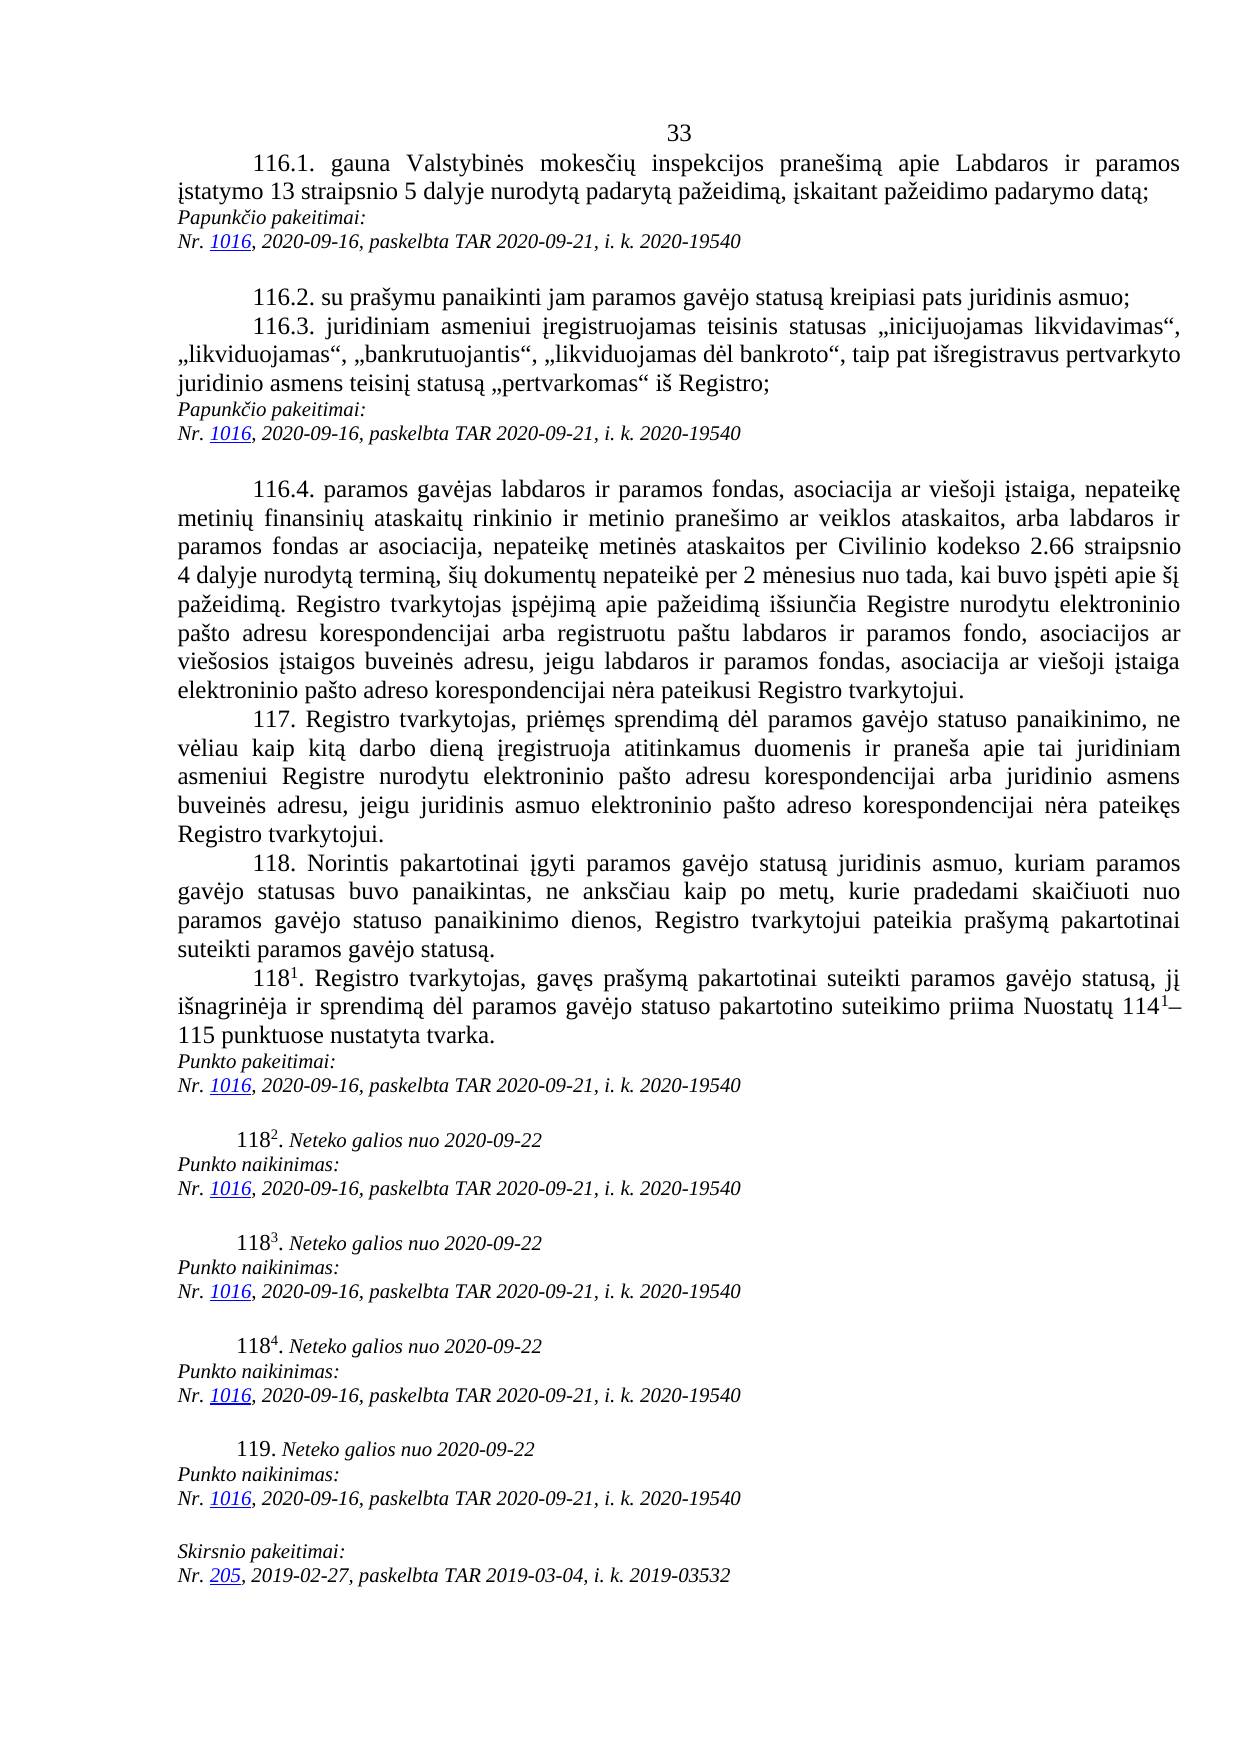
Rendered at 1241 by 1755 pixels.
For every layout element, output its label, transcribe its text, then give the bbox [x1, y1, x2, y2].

text Nr. 1016, 2020-09-16, paskelbta TAR 2020-09-21, i. k. 2020-19540 [177, 1383, 1181, 1407]
text 1182. Neteko galios nuo 2020-09-22 [177, 1126, 1181, 1152]
text Nr. 1016, 2020-09-16, paskelbta TAR 2020-09-21, i. k. 2020-19540 [177, 1486, 1181, 1510]
text 1183. Neteko galios nuo 2020-09-22 [177, 1229, 1181, 1255]
text Skirsnio pakeitimai: [177, 1539, 1181, 1563]
text Punkto naikinimas: [177, 1152, 1181, 1176]
text Nr. 1016, 2020-09-16, paskelbta TAR 2020-09-21, i. k. 2020-19540 [177, 1176, 1181, 1200]
text Punkto naikinimas: [177, 1255, 1181, 1279]
text 116.4. paramos gavėjas labdaros ir paramos fondas, asociacija ar viešoji įstaiga, nepateikę metinių finansinių ataskaitų rinkinio ir metinio pranešimo ar veiklos ataskaitos, arba labdaros ir paramos fondas ar asociacija, nepateikę metinės ataskaitos per Civilinio kodekso 2.66 straipsnio 4 dalyje nurodytą terminą, šių dokumentų nepateikė per 2 mėnesius nuo tada, kai buvo įspėti apie šį pažeidimą. Registro tvarkytojas įspėjimą apie pažeidimą išsiunčia Registre nurodytu elektroninio pašto adresu korespondencijai arba registruotu paštu labdaros ir paramos fondo, asociacijos ar viešosios įstaigos buveinės adresu, jeigu labdaros ir paramos fondas, asociacija ar viešoji įstaiga elektroninio pašto adreso korespondencijai nėra pateikusi Registro tvarkytojui. [177, 474, 1181, 704]
text 116.1. gauna Valstybinės mokesčių inspekcijos pranešimą apie Labdaros ir paramos įstatymo 13 straipsnio 5 dalyje nurodytą padarytą pažeidimą, įskaitant pažeidimo padarymo datą; [177, 148, 1181, 205]
text Nr. 1016, 2020-09-16, paskelbta TAR 2020-09-21, i. k. 2020-19540 [177, 1073, 1181, 1097]
text 1181. Registro tvarkytojas, gavęs prašymą pakartotinai suteikti paramos gavėjo statusą, jį išnagrinėja ir sprendimą dėl paramos gavėjo statuso pakartotino suteikimo priima Nuostatų 1141–115 punktuose nustatyta tvarka. [177, 963, 1181, 1049]
text 119. Neteko galios nuo 2020-09-22 [177, 1435, 1181, 1462]
text 1184. Neteko galios nuo 2020-09-22 [177, 1332, 1181, 1358]
text 116.3. juridiniam asmeniui įregistruojamas teisinis statusas „inicijuojamas likvidavimas“, „likviduojamas“, „bankrutuojantis“, „likviduojamas dėl bankroto“, taip pat išregistravus pertvarkyto juridinio asmens teisinį statusą „pertvarkomas“ iš Registro; [177, 311, 1181, 397]
text Nr. 1016, 2020-09-16, paskelbta TAR 2020-09-21, i. k. 2020-19540 [177, 1279, 1181, 1303]
text 116.2. su prašymu panaikinti jam paramos gavėjo statusą kreipiasi pats juridinis asmuo; [177, 282, 1181, 311]
text Papunkčio pakeitimai: [177, 397, 1181, 421]
text Punkto naikinimas: [177, 1462, 1181, 1486]
text 118. Norintis pakartotinai įgyti paramos gavėjo statusą juridinis asmuo, kuriam paramos gavėjo statusas buvo panaikintas, ne anksčiau kaip po metų, kurie pradedami skaičiuoti nuo paramos gavėjo statuso panaikinimo dienos, Registro tvarkytojui pateikia prašymą pakartotinai suteikti paramos gavėjo statusą. [177, 848, 1181, 963]
text Papunkčio pakeitimai: [177, 205, 1181, 229]
text Punkto naikinimas: [177, 1358, 1181, 1383]
text Nr. 1016, 2020-09-16, paskelbta TAR 2020-09-21, i. k. 2020-19540 [177, 421, 1181, 445]
text Punkto pakeitimai: [177, 1049, 1181, 1073]
text Nr. 1016, 2020-09-16, paskelbta TAR 2020-09-21, i. k. 2020-19540 [177, 229, 1181, 253]
text Nr. 205, 2019-02-27, paskelbta TAR 2019-03-04, i. k. 2019-03532 [177, 1563, 1181, 1587]
text 117. Registro tvarkytojas, priėmęs sprendimą dėl paramos gavėjo statuso panaikinimo, ne vėliau kaip kitą darbo dieną įregistruoja atitinkamus duomenis ir praneša apie tai juridiniam asmeniui Registre nurodytu elektroninio pašto adresu korespondencijai arba juridinio asmens buveinės adresu, jeigu juridinis asmuo elektroninio pašto adreso korespondencijai nėra pateikęs Registro tvarkytojui. [177, 704, 1181, 848]
